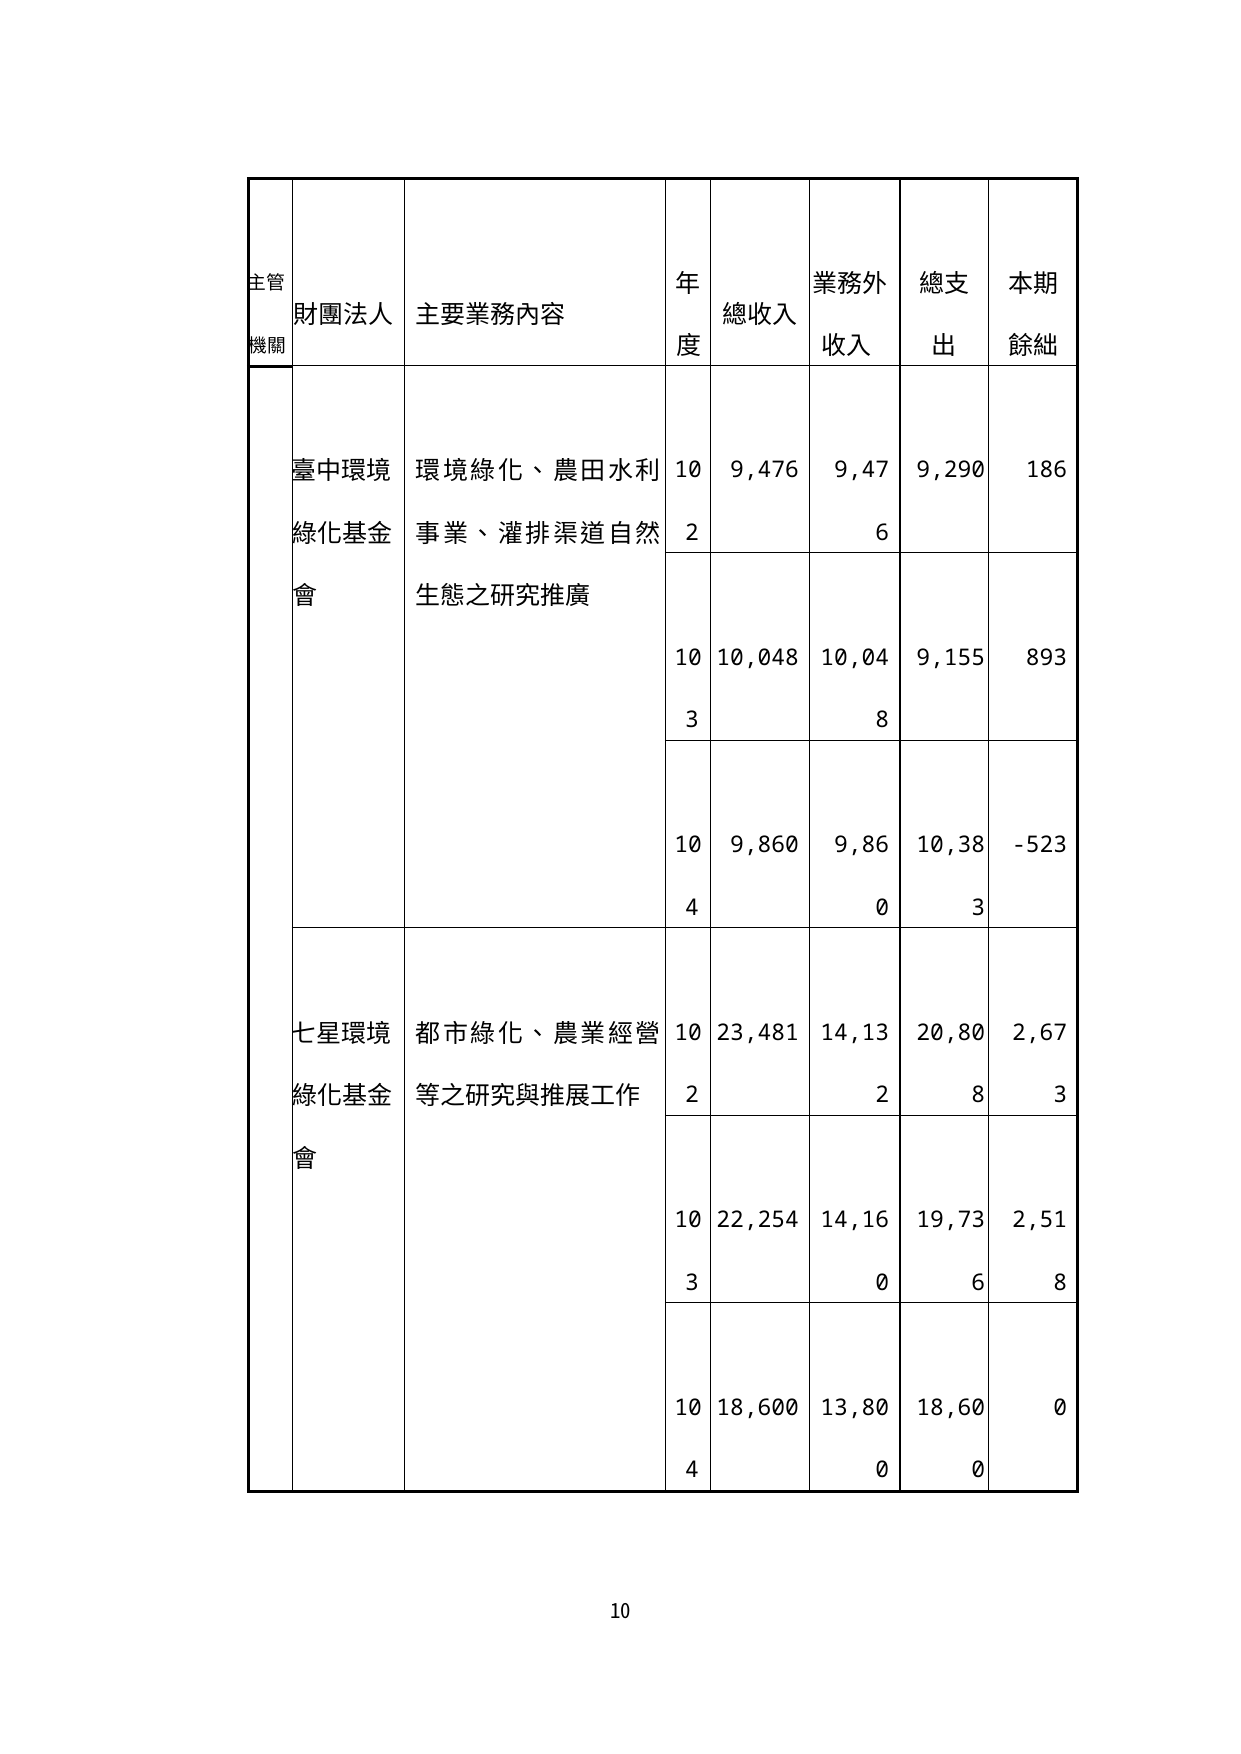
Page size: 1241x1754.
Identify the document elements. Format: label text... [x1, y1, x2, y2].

table_cell 18,600 [901, 1303, 988, 1490]
table_cell 22,254 [711, 1116, 809, 1302]
table_cell 104 [666, 1303, 710, 1490]
table_header 年度 [666, 180, 710, 365]
table_cell 9,476 [711, 366, 809, 552]
table_header 總收入 [711, 180, 809, 365]
table_cell 10,048 [711, 553, 809, 740]
table_cell 104 [666, 741, 710, 927]
table_cell 14,160 [810, 1116, 899, 1302]
table_cell 10,048 [810, 553, 899, 740]
table_cell 七星環境綠化基金會 [293, 928, 404, 1490]
table_cell 0 [989, 1303, 1076, 1490]
table_header 財團法人 [293, 180, 404, 365]
table_cell 臺中環境綠化基金會 [293, 366, 404, 927]
table_header 總支出 [901, 180, 988, 365]
table_cell 環境綠化、農田水利事業、灌排渠道自然生態之研究推廣 [405, 366, 665, 927]
table_cell 都市綠化、農業經營等之研究與推展工作 [405, 928, 665, 1490]
table_cell 18,600 [711, 1303, 809, 1490]
table_cell 23,481 [711, 928, 809, 1115]
table_cell 893 [989, 553, 1076, 740]
table_header 主要業務內容 [405, 180, 665, 365]
table_cell 19,736 [901, 1116, 988, 1302]
table_cell -523 [989, 741, 1076, 927]
table_cell 9,476 [810, 366, 899, 552]
table_header 本期餘絀 [989, 180, 1076, 365]
table_cell 102 [666, 366, 710, 552]
table_cell 20,808 [901, 928, 988, 1115]
table_cell 9,155 [901, 553, 988, 740]
table_cell 2,673 [989, 928, 1076, 1115]
table_cell 13,800 [810, 1303, 899, 1490]
table_cell 10,383 [901, 741, 988, 927]
table_cell 102 [666, 928, 710, 1115]
table_cell [250, 368, 292, 1490]
table_cell 186 [989, 366, 1076, 552]
table_header 業務外收入 [810, 180, 899, 365]
table_cell 9,290 [901, 366, 988, 552]
table_cell 2,518 [989, 1116, 1076, 1302]
table_header 主管機關 [250, 180, 292, 365]
table_cell 9,860 [711, 741, 809, 927]
table_cell 14,132 [810, 928, 899, 1115]
table_cell 103 [666, 1116, 710, 1302]
table_cell 9,860 [810, 741, 899, 927]
table_cell 103 [666, 553, 710, 740]
